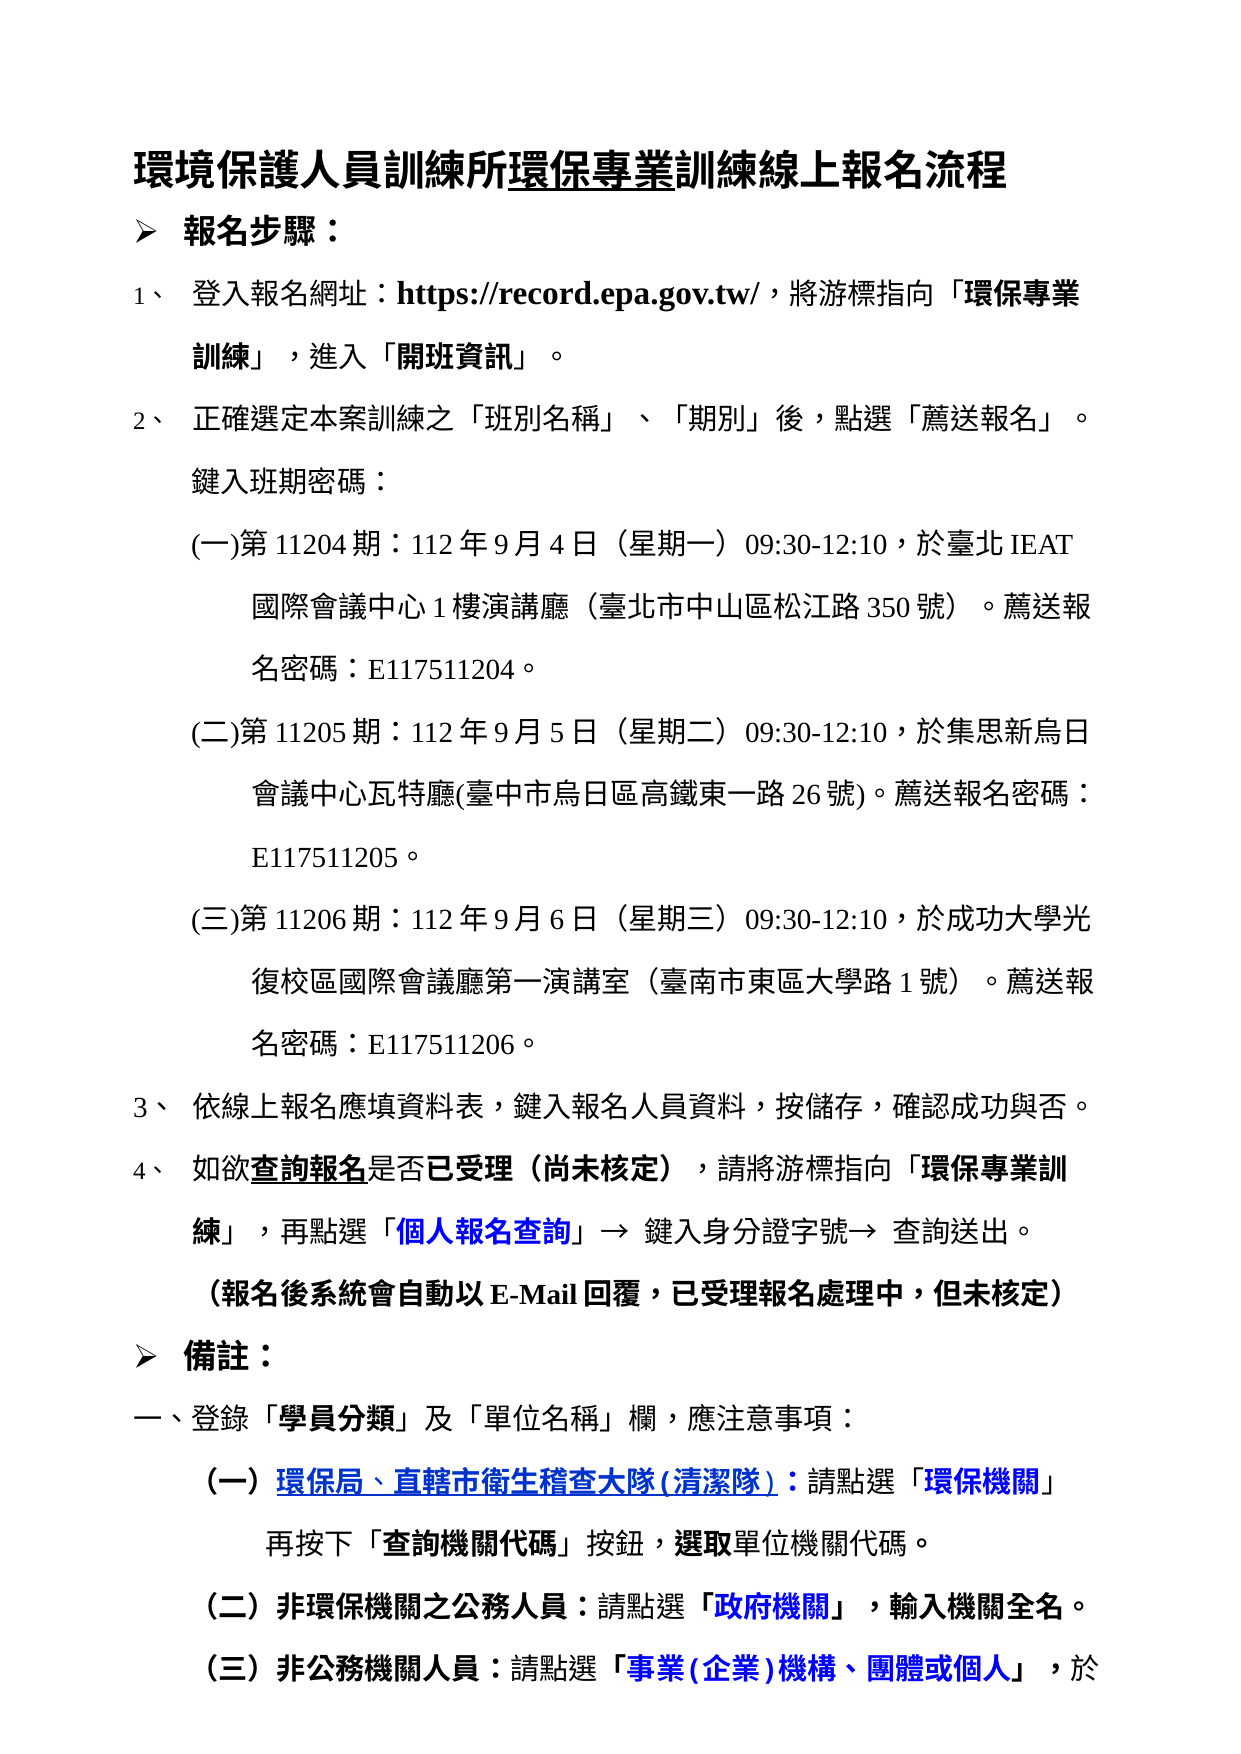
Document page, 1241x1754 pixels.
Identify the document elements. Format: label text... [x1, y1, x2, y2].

text (三)第11206期：112年9月6日（星期三）09:30-12:10，於成功大學光復校區國際會議廳第一演講室（臺南市東區大學路1號）。薦送報名密碼：E117511206。 [191, 875, 1107, 1063]
text （報名後系統會自動以E-Mail回覆，已受理報名處理中，但未核定） [192, 1250, 1107, 1313]
text 環境保護人員訓練所環保專業訓練線上報名流程 [133, 125, 1107, 188]
text 鍵入班期密碼： [191, 438, 1107, 500]
text （二）非環保機關之公務人員：請點選「政府機關」，輸入機關全名。 [189, 1563, 1107, 1625]
text （一）環保局、直轄市衛生稽查大隊(清潔隊)：請點選「環保機關」 [189, 1438, 1107, 1500]
list 備註： [133, 1313, 1107, 1375]
text 一、登錄「學員分類」及「單位名稱」欄，應注意事項： [133, 1375, 1107, 1438]
list 如欲查詢報名是否已受理（尚未核定），請將游標指向「環保專業訓練」，再點選「個人報名查詢」→ 鍵入身分證字號→ 查詢送出。 [133, 1125, 1107, 1250]
text (二)第11205期：112年9月5日（星期二）09:30-12:10，於集思新烏日會議中心瓦特廳(臺中市烏日區高鐵東一路26號)。薦送報名密碼：E117511205。 [191, 688, 1107, 875]
text (一)第11204期：112年9月4日（星期一）09:30-12:10，於臺北IEAT國際會議中心1樓演講廳（臺北市中山區松江路350號）。薦送報名密碼：E117511204。 [191, 500, 1107, 688]
text 再按下「查詢機關代碼」按鈕，選取單位機關代碼。 [266, 1500, 1107, 1563]
list 依線上報名應填資料表，鍵入報名人員資料，按儲存，確認成功與否。 [133, 1063, 1107, 1125]
list 正確選定本案訓練之「班別名稱」、「期別」後，點選「薦送報名」。 [133, 375, 1107, 438]
list 報名步驟： [133, 188, 1107, 250]
text （三）非公務機關人員：請點選「事業(企業)機構、團體或個人」，於 [189, 1625, 1107, 1688]
list 登入報名網址：https://record.epa.gov.tw/，將游標指向「環保專業訓練」，進入「開班資訊」。 [133, 250, 1107, 375]
